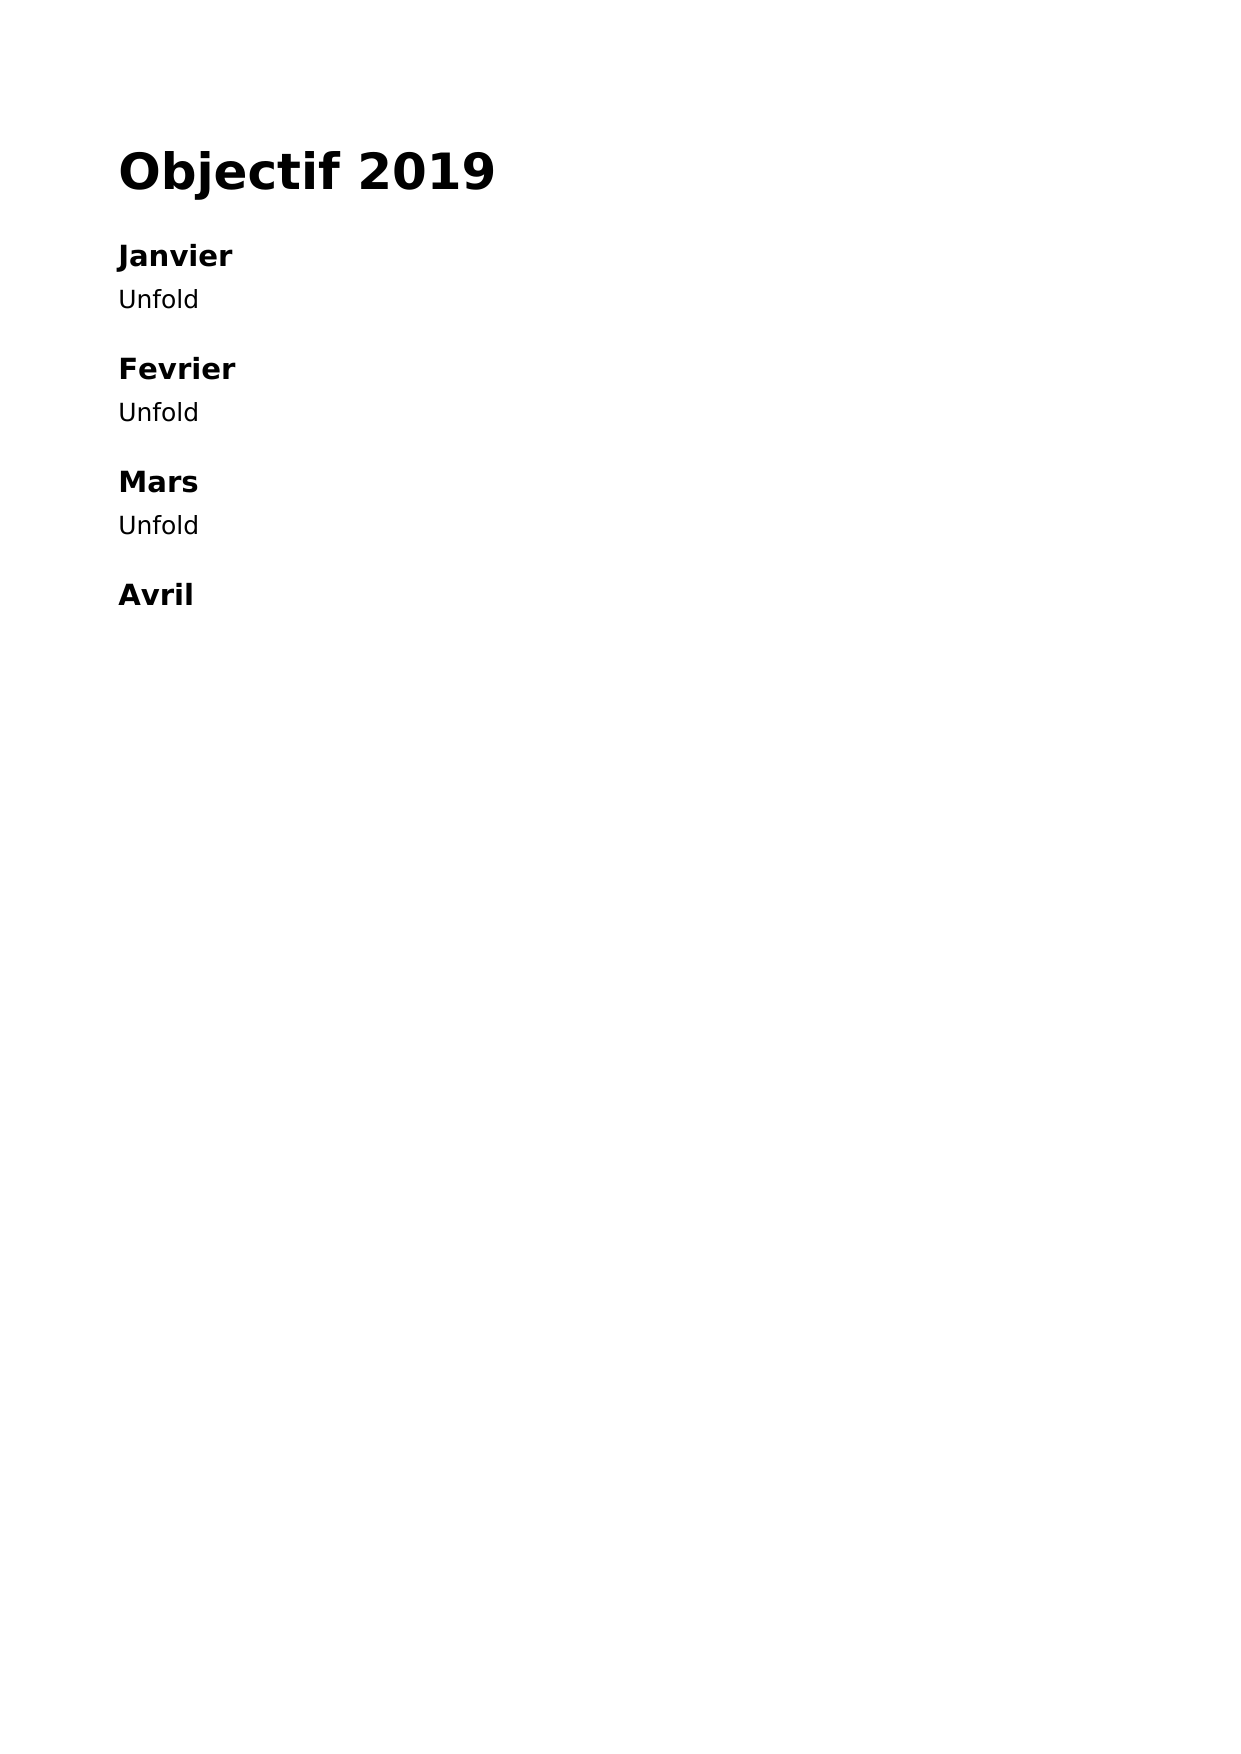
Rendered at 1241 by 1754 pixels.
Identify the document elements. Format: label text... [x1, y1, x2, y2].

subtitle Avril [118, 578, 1122, 612]
subtitle Fevrier [118, 352, 1122, 386]
text Unfold [118, 512, 1122, 541]
text Unfold [118, 285, 1122, 314]
subtitle Janvier [118, 239, 1122, 273]
subtitle Objectif 2019 [118, 143, 1122, 201]
text Unfold [118, 398, 1122, 428]
subtitle Mars [118, 465, 1122, 499]
